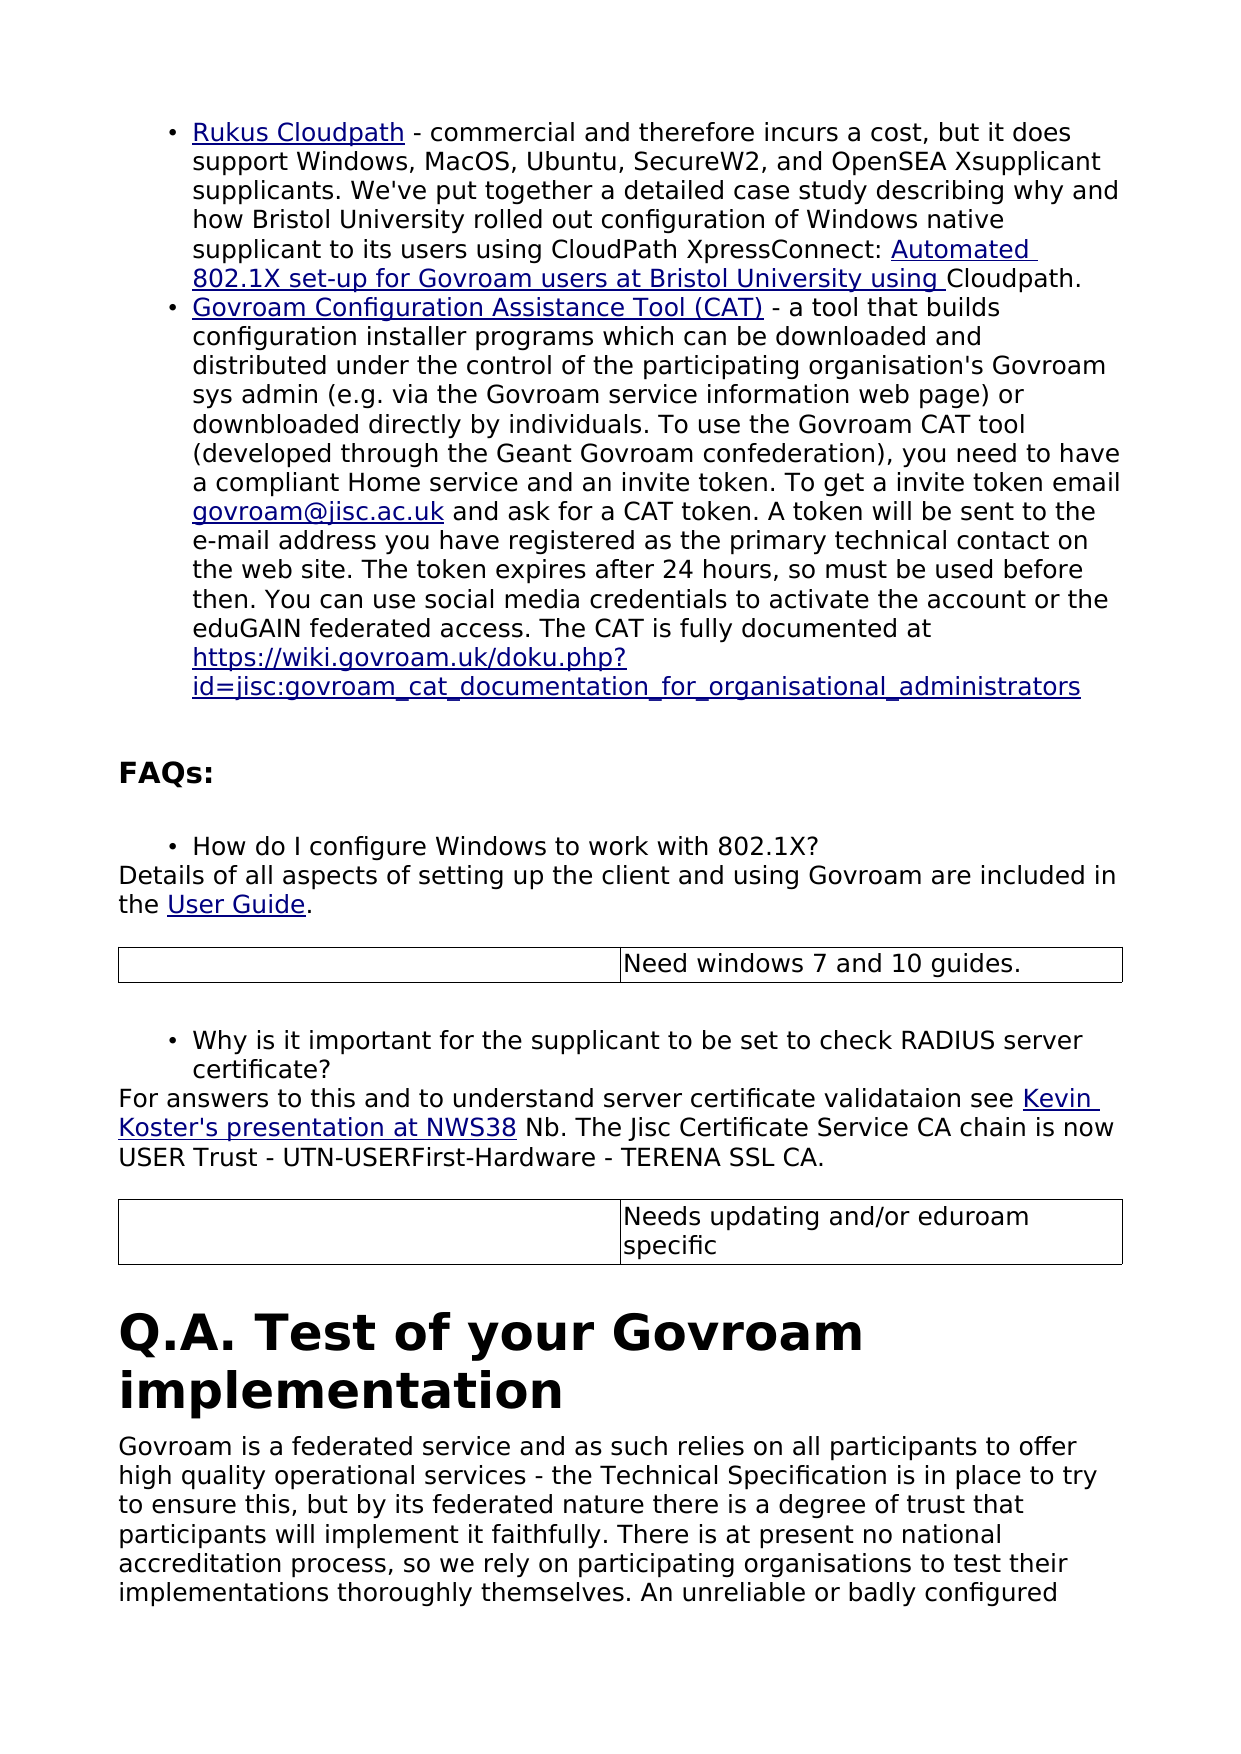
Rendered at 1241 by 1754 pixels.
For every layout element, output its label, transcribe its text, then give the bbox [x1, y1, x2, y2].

list Rukus Cloudpath - commercial and therefore incurs a cost, but it does support Windows, MacOS, Ubuntu, SecureW2, and OpenSEA Xsupplicant supplicants. We've put together a detailed case study describing why and how Bristol University rolled out configuration of Windows native supplicant to its users using CloudPath XpressConnect: Automated 802.1X set-up for Govroam users at Bristol University using Cloudpath. [177, 118, 1122, 293]
table_header [119, 948, 620, 982]
subtitle FAQs: [118, 756, 1122, 790]
list Why is it important for the supplicant to be set to check RADIUS server certificate? [177, 1026, 1122, 1084]
text For answers to this and to understand server certificate validataion see Kevin Koster's presentation at NWS38 Nb. The Jisc Certificate Service CA chain is now USER Trust - UTN-USERFirst-Hardware - TERENA SSL CA. [118, 1084, 1122, 1172]
text Details of all aspects of setting up the client and using Govroam are included in the User Guide. [118, 861, 1122, 919]
list How do I configure Windows to work with 802.1X? [177, 832, 1122, 861]
table_header [119, 1200, 620, 1263]
table_header Needs updating and/or eduroam specific [621, 1200, 1122, 1263]
subtitle Q.A. Test of your Govroam implementation [118, 1303, 1122, 1420]
text Govroam is a federated service and as such relies on all participants to offer high quality operational services - the Technical Specification is in place to try to ensure this, but by its federated nature there is a degree of trust that participants will implement it faithfully. There is at present no national accreditation process, so we rely on participating organisations to test their implementations thoroughly themselves. An unreliable or badly configured [118, 1432, 1122, 1607]
table_header Need windows 7 and 10 guides. [621, 948, 1122, 982]
list Govroam Configuration Assistance Tool (CAT) - a tool that builds configuration installer programs which can be downloaded and distributed under the control of the participating organisation's Govroam sys admin (e.g. via the Govroam service information web page) or downbloaded directly by individuals. To use the Govroam CAT tool (developed through the Geant Govroam confederation), you need to have a compliant Home service and an invite token. To get a invite token email govroam@jisc.ac.uk and ask for a CAT token. A token will be sent to the e-mail address you have registered as the primary technical contact on the web site. The token expires after 24 hours, so must be used before then. You can use social media credentials to activate the account or the eduGAIN federated access. The CAT is fully documented at https://wiki.govroam.uk/doku.php?id=jisc:govroam_cat_documentation_for_organisational_administrators [177, 293, 1122, 701]
